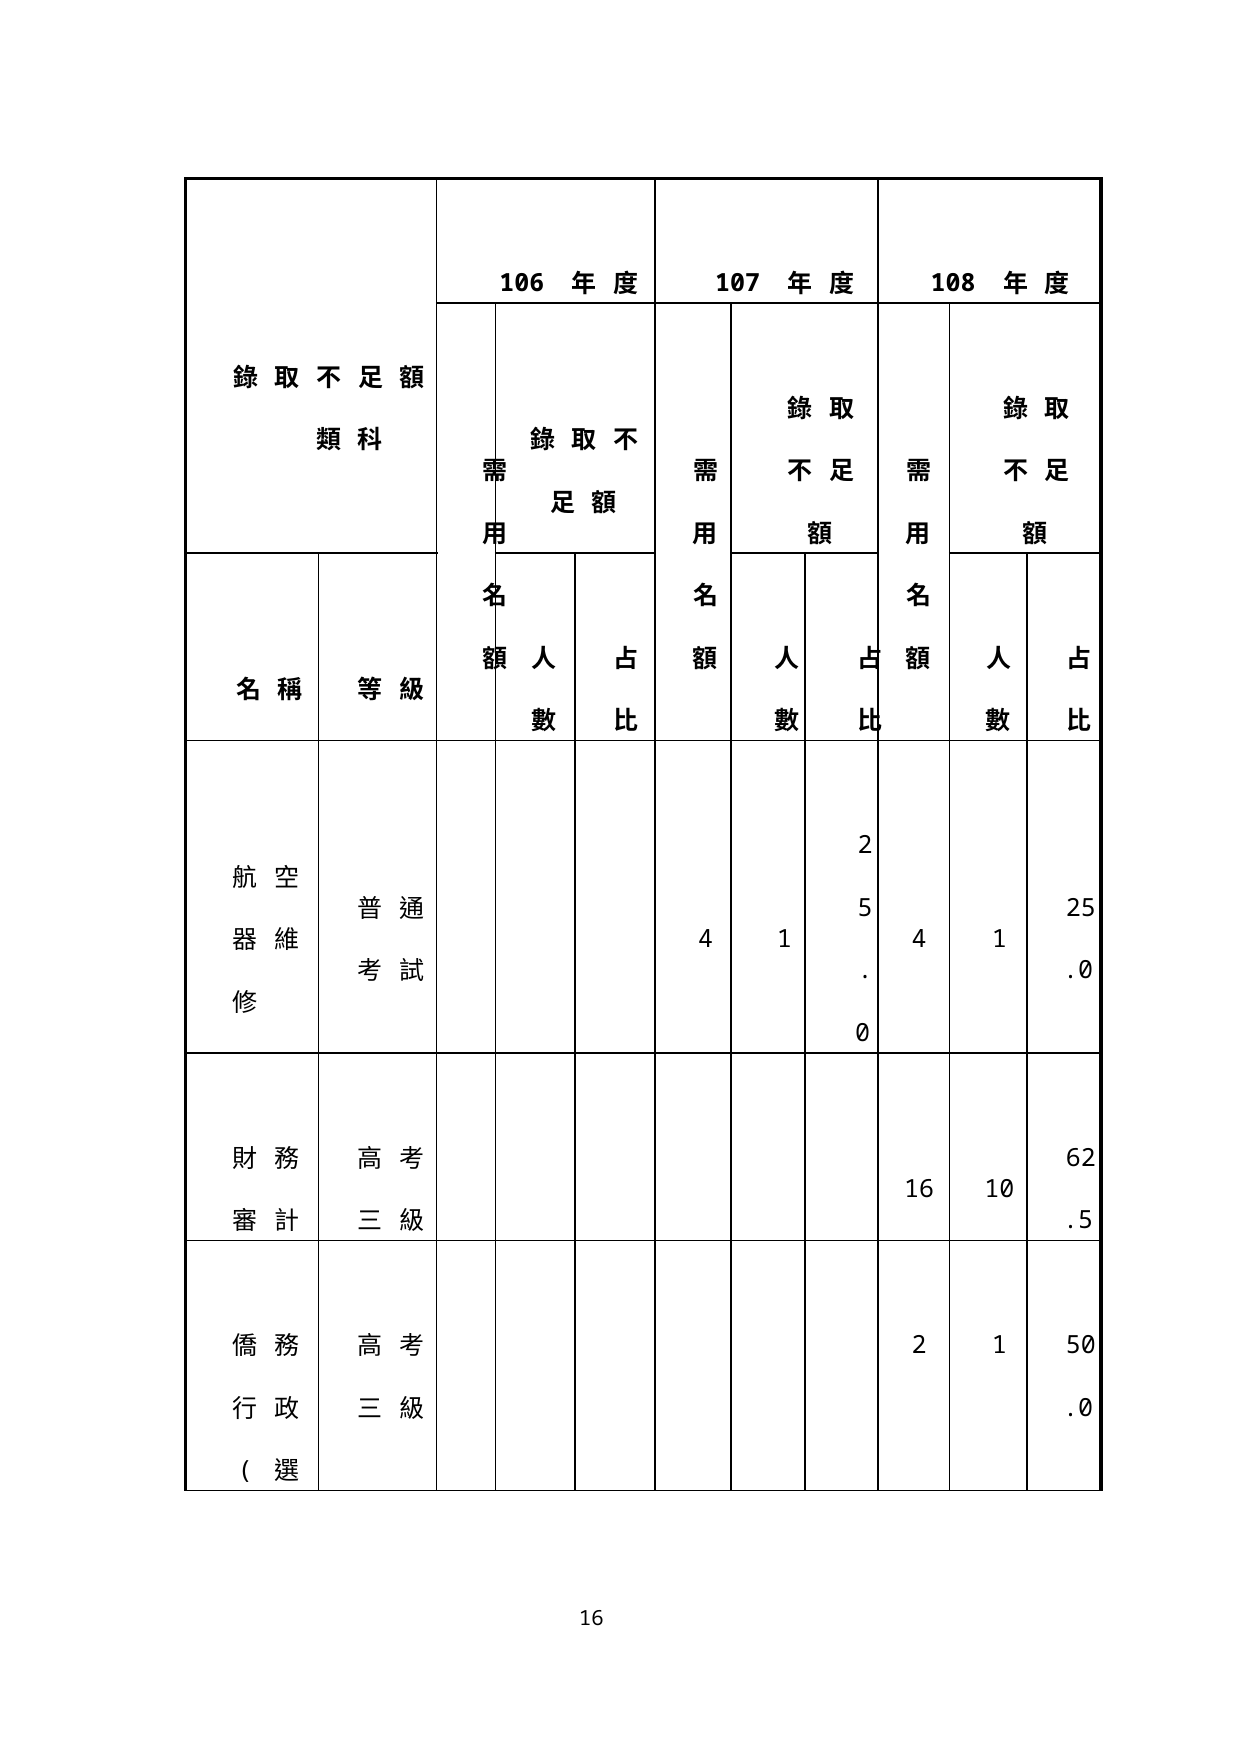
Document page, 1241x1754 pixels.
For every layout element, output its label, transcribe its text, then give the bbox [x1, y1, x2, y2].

table_cell 錄取不足額 [732, 304, 877, 552]
table_cell [732, 1054, 804, 1240]
table_cell [732, 1241, 804, 1490]
table_header 108年度 [879, 180, 1099, 302]
table_cell 人數 [732, 554, 804, 740]
table_cell 需用 名額 [437, 304, 495, 740]
table_cell 62.5 [1028, 1054, 1099, 1240]
table_cell 1 [732, 741, 804, 1052]
table_header 107年度 [656, 180, 877, 302]
table_cell 占比 [806, 554, 877, 740]
table_cell 錄取不足額 [950, 304, 1099, 552]
table_cell [576, 1054, 654, 1240]
table_cell 錄取不足額 [496, 304, 654, 552]
table_cell [656, 1241, 730, 1490]
table_cell [496, 741, 574, 1052]
table_cell [656, 1054, 730, 1240]
table_cell 占比 [576, 554, 654, 740]
table_cell 2 [879, 1241, 949, 1490]
table_cell 僑務行政(選 [187, 1241, 318, 1490]
table_cell 人數 [496, 554, 574, 740]
table_cell 25.0 [806, 741, 877, 1052]
table_cell 需用 名額 [879, 304, 949, 740]
table_cell 4 [656, 741, 730, 1052]
table_cell [437, 741, 495, 1052]
table_cell [806, 1054, 877, 1240]
table_cell 高考三級 [319, 1241, 436, 1490]
table_cell 10 [950, 1054, 1026, 1240]
table_header 錄取不足額類科 [187, 180, 436, 552]
table_cell [576, 1241, 654, 1490]
table_cell [576, 741, 654, 1052]
table_cell 普通考試 [319, 741, 436, 1052]
table_cell [496, 1241, 574, 1490]
table_cell 財務審計 [187, 1054, 318, 1240]
table_cell [437, 1054, 495, 1240]
table_cell 需用 名額 [656, 304, 730, 740]
table_cell [496, 1054, 574, 1240]
table_cell 航空器維修 [187, 741, 318, 1052]
table_cell 50.0 [1028, 1241, 1099, 1490]
table_cell 1 [950, 1241, 1026, 1490]
table_cell 25.0 [1028, 741, 1099, 1052]
table_cell 名稱 [187, 554, 318, 740]
table_cell 占比 [1028, 554, 1099, 740]
table_cell [806, 1241, 877, 1490]
table_cell 16 [879, 1054, 949, 1240]
table_cell 4 [879, 741, 949, 1052]
table_cell 等級 [319, 554, 436, 740]
table_cell 1 [950, 741, 1026, 1052]
table_cell 人數 [950, 554, 1026, 740]
table_cell 高考三級 [319, 1054, 436, 1240]
table_cell [437, 1241, 495, 1490]
table_header 106年度 [437, 180, 654, 302]
